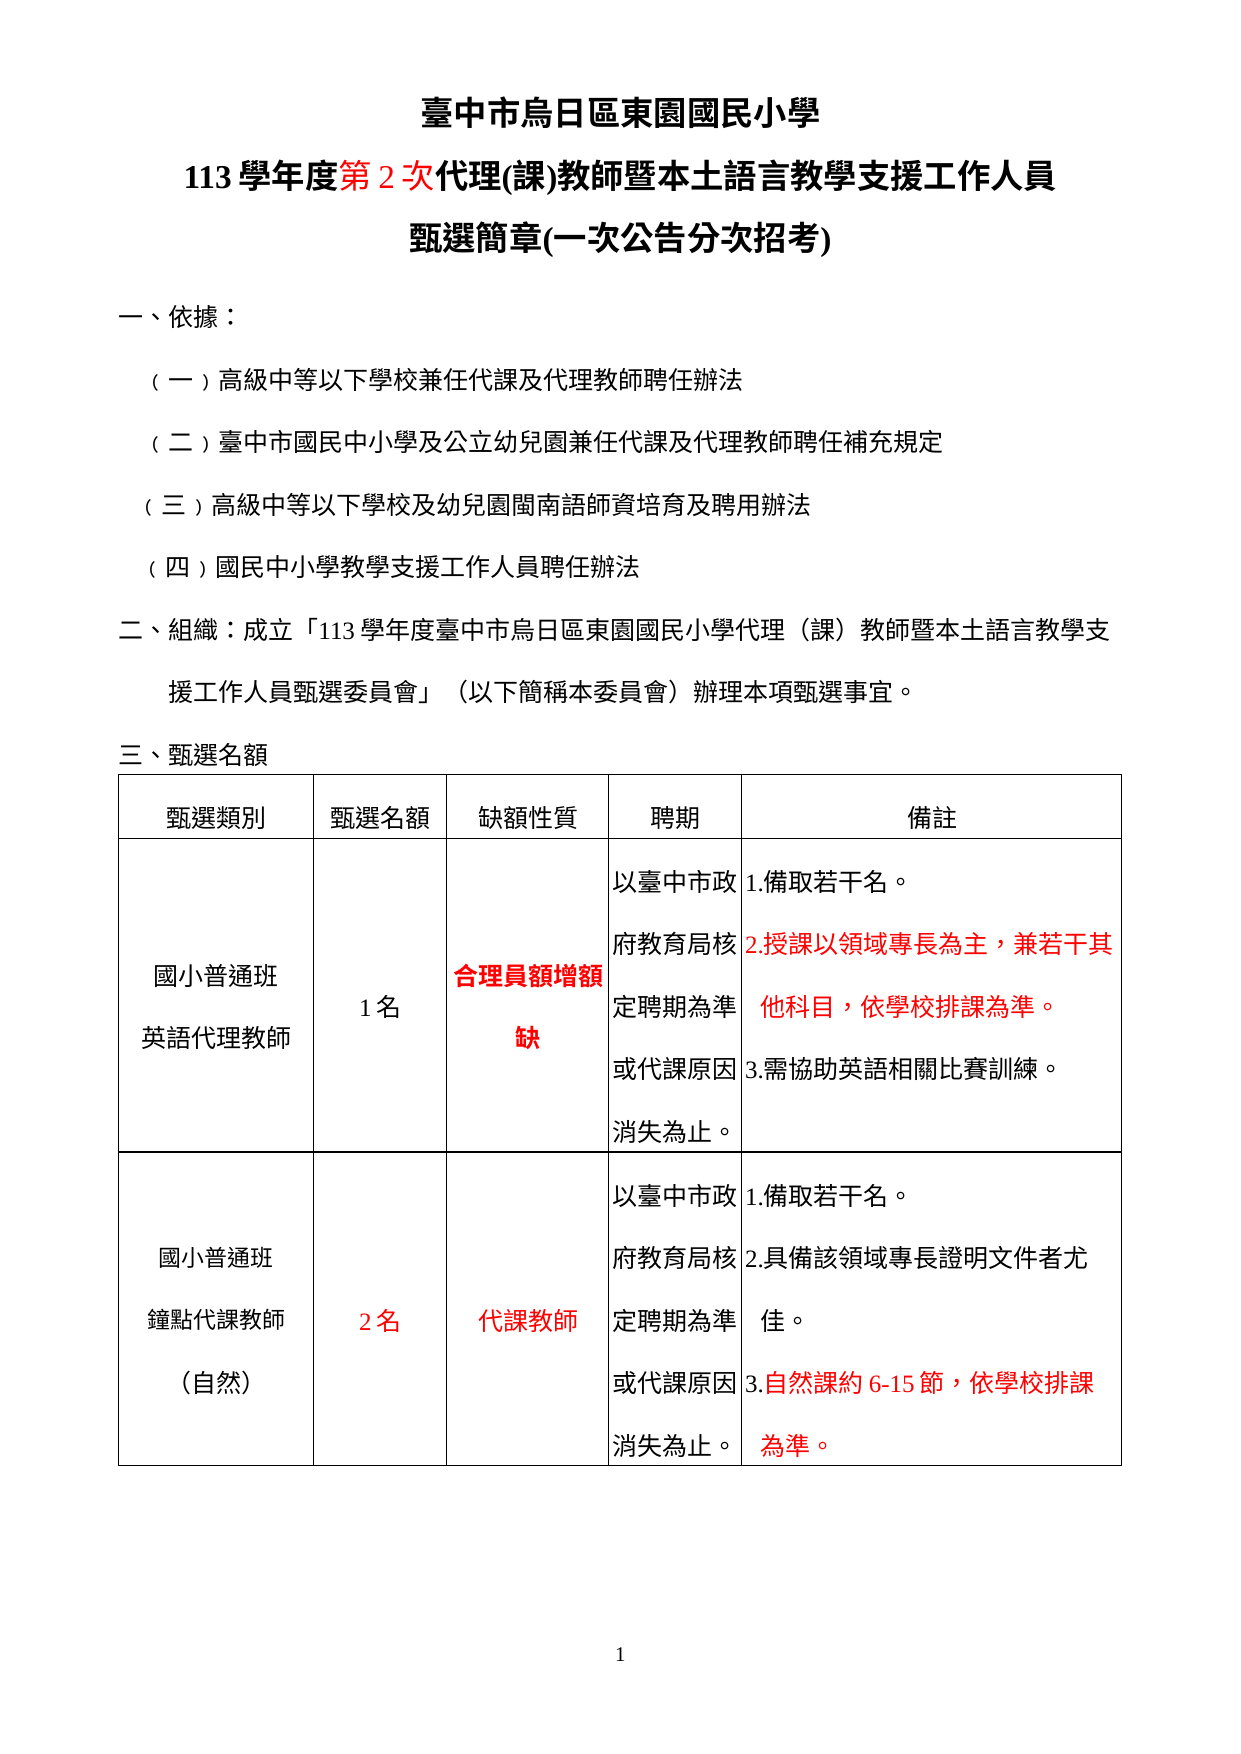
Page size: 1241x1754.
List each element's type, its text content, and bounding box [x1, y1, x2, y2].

table_cell 2名 [314, 1153, 446, 1465]
text 三、甄選名額 [118, 712, 1122, 774]
text ﹙三﹚高級中等以下學校及幼兒園閩南語師資培育及聘用辦法 [130, 462, 1122, 524]
table_cell 1.備取若干名。 2.授課以領域專長為主，兼若干其他科目，依學校排課為準。 3.需協助英語相關比賽訓練。 [742, 839, 1121, 1151]
text 一、依據： [118, 274, 1122, 337]
table_header 聘期 [609, 775, 741, 838]
table_cell 以臺中市政府教育局核定聘期為準或代課原因消失為止。 [609, 1153, 741, 1465]
table_cell 以臺中市政府教育局核定聘期為準或代課原因消失為止。 [609, 839, 741, 1151]
table_cell 合理員額增額缺 [447, 839, 608, 1151]
table_cell 1名 [314, 839, 446, 1151]
table_header 備註 [742, 775, 1121, 838]
text ﹙二﹚臺中市國民中小學及公立幼兒園兼任代課及代理教師聘任補充規定 [143, 399, 1122, 462]
text ﹙一﹚高級中等以下學校兼任代課及代理教師聘任辦法 [143, 337, 1122, 399]
table_header 甄選名額 [314, 775, 446, 838]
text 臺中市烏日區東園國民小學 [118, 69, 1122, 132]
table_cell 國小普通班 英語代理教師 [119, 839, 313, 1151]
table_header 缺額性質 [447, 775, 608, 838]
table_cell 1.備取若干名。 2.具備該領域專長證明文件者尤佳。 3.自然課約6-15節，依學校排課為準。 [742, 1153, 1121, 1465]
text 甄選簡章(一次公告分次招考) [118, 194, 1122, 257]
text ﹙四﹚國民中小學教學支援工作人員聘任辦法 [140, 524, 1122, 587]
table_header 甄選類別 [119, 775, 313, 838]
text 113學年度第2次代理(課)教師暨本土語言教學支援工作人員 [118, 132, 1122, 194]
table_cell 國小普通班 鐘點代課教師 （自然） [119, 1153, 313, 1465]
text 二、組織：成立「113學年度臺中市烏日區東園國民小學代理（課）教師暨本土語言教學支援工作人員甄選委員會」（以下簡稱本委員會）辦理本項甄選事宜。 [118, 587, 1122, 712]
table_cell 代課教師 [447, 1153, 608, 1465]
